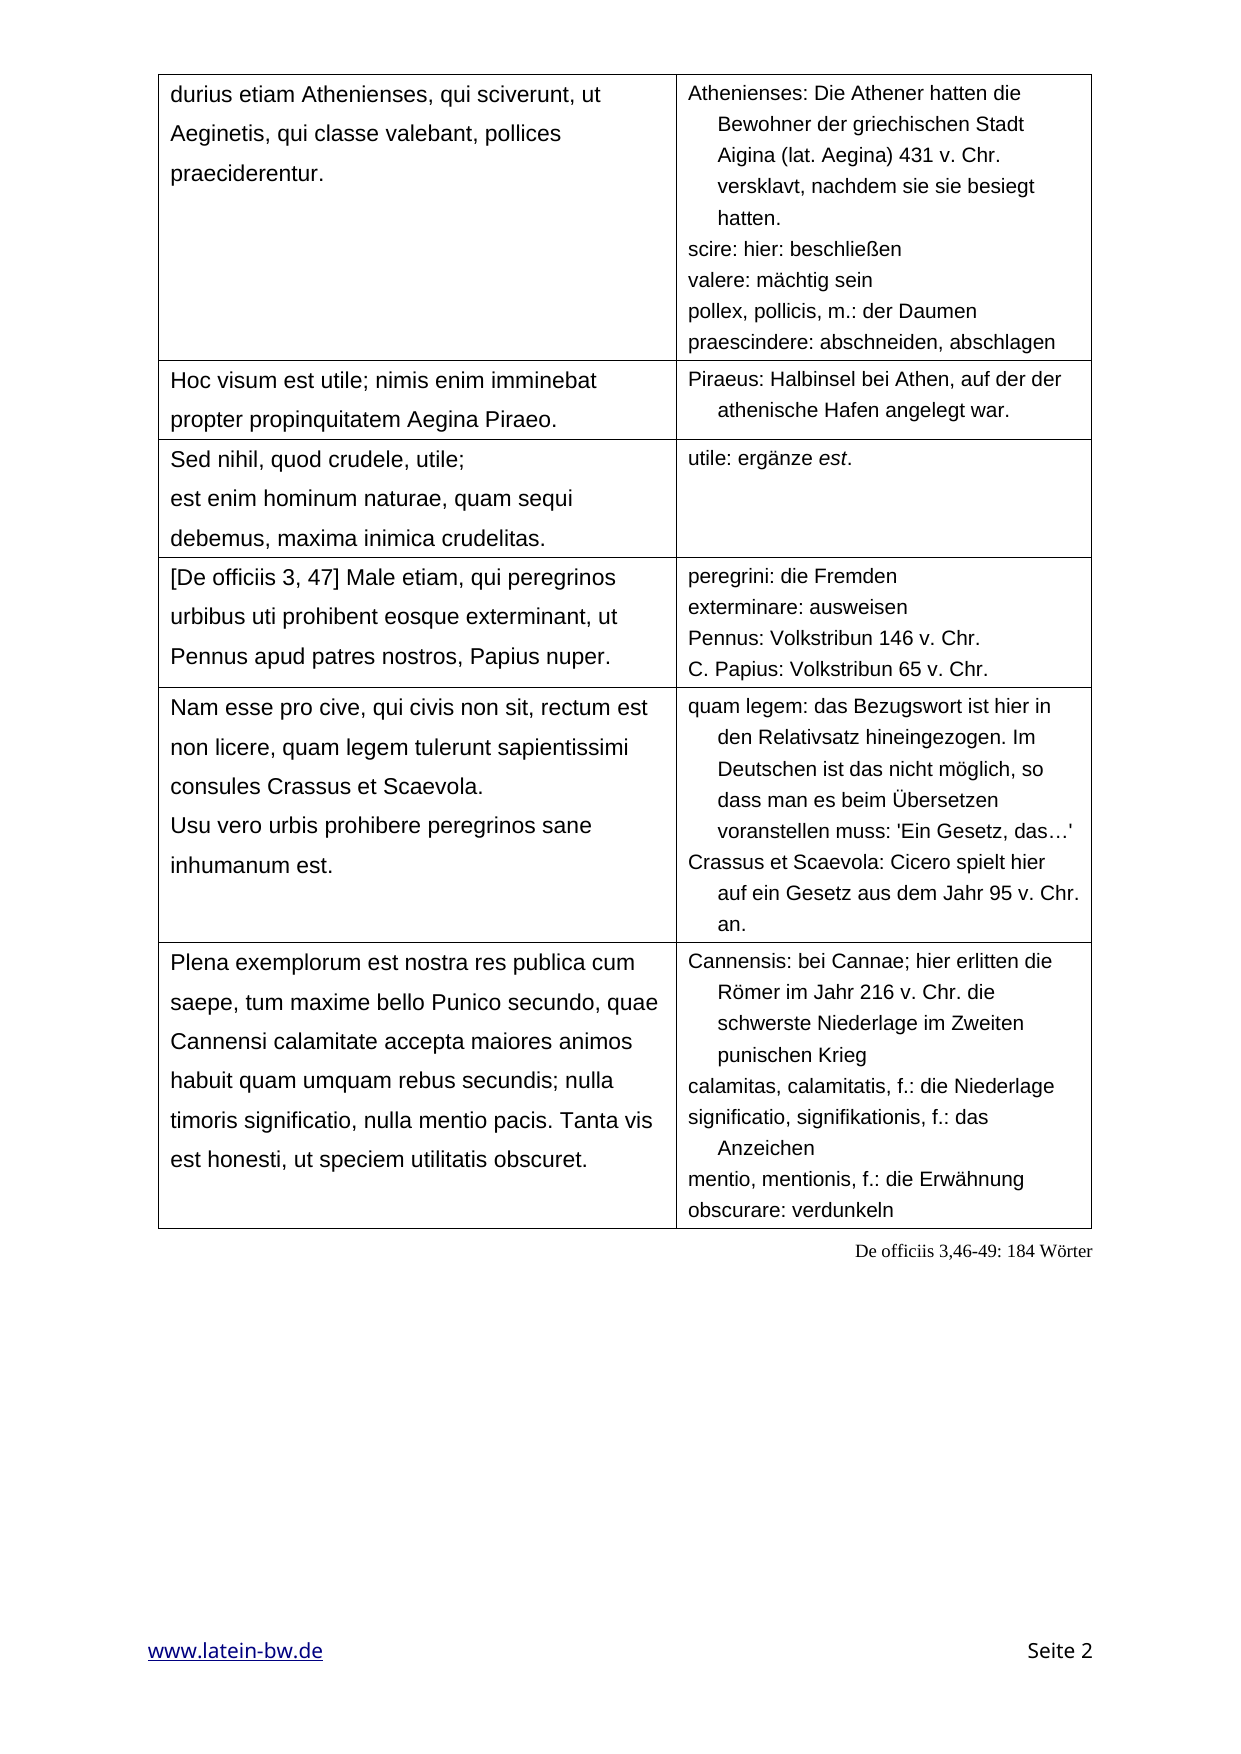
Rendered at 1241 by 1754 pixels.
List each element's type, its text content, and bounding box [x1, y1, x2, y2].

table_cell Nam esse pro cive, qui civis non sit, rectum est non licere, quam legem tulerunt sapientissimi consules Crassus et Scaevola. Usu vero urbis prohibere peregrinos sane inhumanum est. [159, 688, 676, 942]
table_cell Athenienses: Die Athener hatten die Bewohner der griechischen Stadt Aigina (lat. Aegina) 431 v. Chr. versklavt, nachdem sie sie besiegt hatten. scire: hier: beschließen valere: mächtig sein pollex, pollicis, m.: der Daumen praescindere: abschneiden, abschlagen [677, 75, 1091, 360]
table_cell quam legem: das Bezugswort ist hier in den Relativsatz hineingezogen. Im Deutschen ist das nicht möglich, so dass man es beim Übersetzen voranstellen muss: 'Ein Gesetz, das…' Crassus et Scaevola: Cicero spielt hier auf ein Gesetz aus dem Jahr 95 v. Chr. an. [677, 688, 1091, 942]
table_cell utile: ergänze est. [677, 440, 1091, 557]
table_cell Plena exemplorum est nostra res publica cum saepe, tum maxime bello Punico secundo, quae Cannensi calamitate accepta maiores animos habuit quam umquam rebus secundis; nulla timoris significatio, nulla mentio pacis. Tanta vis est honesti, ut speciem utilitatis obscuret. [159, 943, 676, 1228]
table_cell Sed nihil, quod crudele, utile; est enim hominum naturae, quam sequi debemus, maxima inimica crudelitas. [159, 440, 676, 557]
table_cell [De officiis 3, 47] Male etiam, qui peregrinos urbibus uti prohibent eosque exterminant, ut Pennus apud patres nostros, Papius nuper. [159, 558, 676, 687]
text De officiis 3,46-49: 184 Wörter [148, 1239, 1093, 1261]
table_cell peregrini: die Fremden exterminare: ausweisen Pennus: Volkstribun 146 v. Chr. C. Papius: Volkstribun 65 v. Chr. [677, 558, 1091, 687]
table_cell Piraeus: Halbinsel bei Athen, auf der der athenische Hafen angelegt war. [677, 361, 1091, 438]
table_cell Hoc visum est utile; nimis enim imminebat propter propinquitatem Aegina Piraeo. [159, 361, 676, 438]
table_cell durius etiam Athenienses, qui sciverunt, ut Aeginetis, qui classe valebant, pollices praeciderentur. [159, 75, 676, 360]
table_cell Cannensis: bei Cannae; hier erlitten die Römer im Jahr 216 v. Chr. die schwerste Niederlage im Zweiten punischen Krieg calamitas, calamitatis, f.: die Niederlage significatio, signifikationis, f.: das Anzeichen mentio, mentionis, f.: die Erwähnung obscurare: verdunkeln [677, 943, 1091, 1228]
